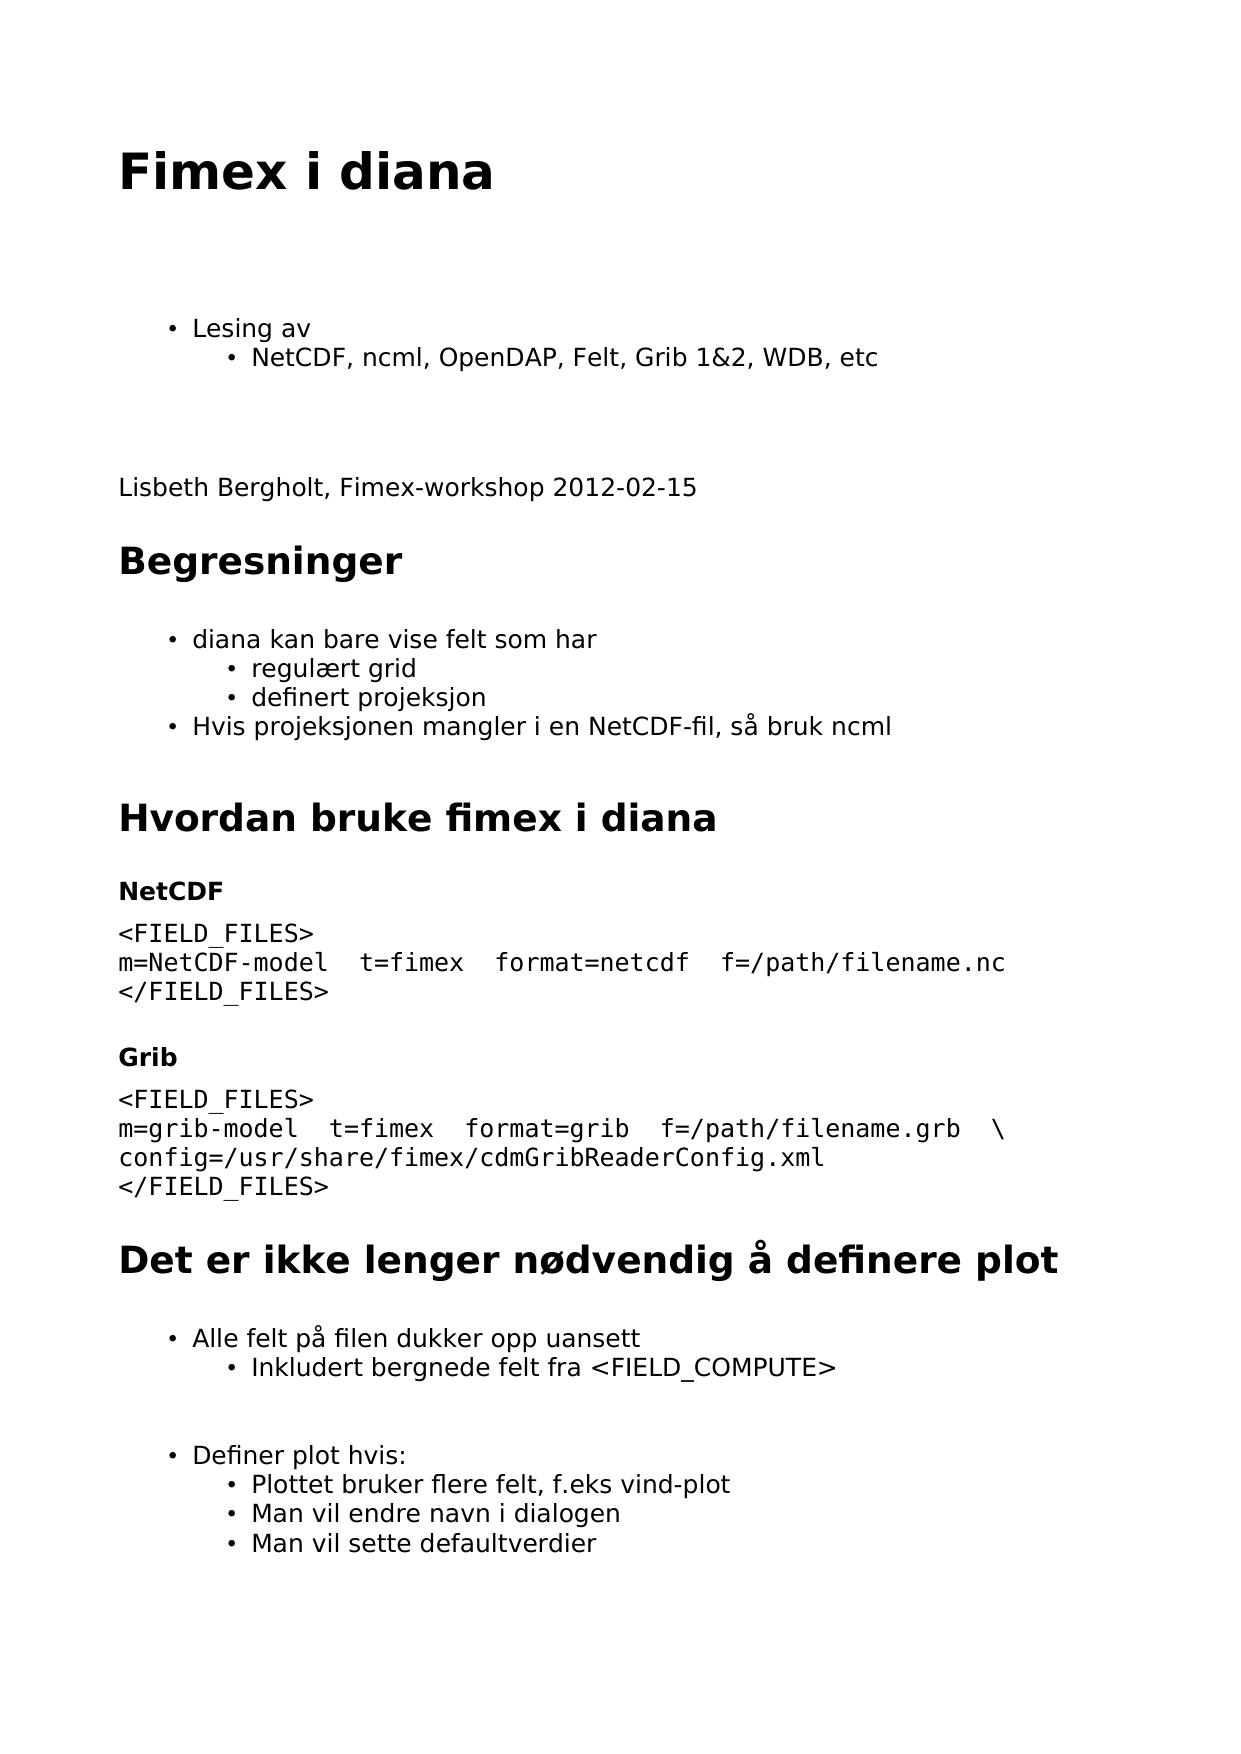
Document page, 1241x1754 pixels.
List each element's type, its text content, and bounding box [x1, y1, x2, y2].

text Lisbeth Bergholt, Fimex-workshop 2012-02-15 [118, 473, 1122, 502]
list diana kan bare vise felt som har [177, 625, 1122, 654]
subtitle Det er ikke lenger nødvendig å definere plot [118, 1238, 1122, 1282]
list Lesing av [177, 314, 1122, 343]
list definert projeksjon [236, 683, 1122, 713]
list Inkludert bergnede felt fra <FIELD_COMPUTE> [236, 1353, 1122, 1382]
text <FIELD_FILES> m=grib-model t=fimex format=grib f=/path/filename.grb \ config=/usr/share/fimex/cdmGribReaderConfig.xml </FIELD_FILES> [118, 1085, 1122, 1202]
list Definer plot hvis: [177, 1441, 1122, 1471]
list Alle felt på filen dukker opp uansett [177, 1324, 1122, 1353]
list Man vil endre navn i dialogen [236, 1500, 1122, 1529]
list regulært grid [236, 654, 1122, 683]
subtitle NetCDF [118, 877, 1122, 907]
subtitle Fimex i diana [118, 143, 1122, 201]
text <FIELD_FILES> m=NetCDF-model t=fimex format=netcdf f=/path/filename.nc </FIELD_FILES> [118, 919, 1122, 1007]
list Man vil sette defaultverdier [236, 1529, 1122, 1558]
subtitle Hvordan bruke fimex i diana [118, 796, 1122, 840]
subtitle Grib [118, 1043, 1122, 1072]
list NetCDF, ncml, OpenDAP, Felt, Grib 1&2, WDB, etc [236, 343, 1122, 372]
list Hvis projeksjonen mangler i en NetCDF-fil, så bruk ncml [177, 713, 1122, 742]
list Plottet bruker flere felt, f.eks vind-plot [236, 1471, 1122, 1500]
subtitle Begresninger [118, 539, 1122, 583]
